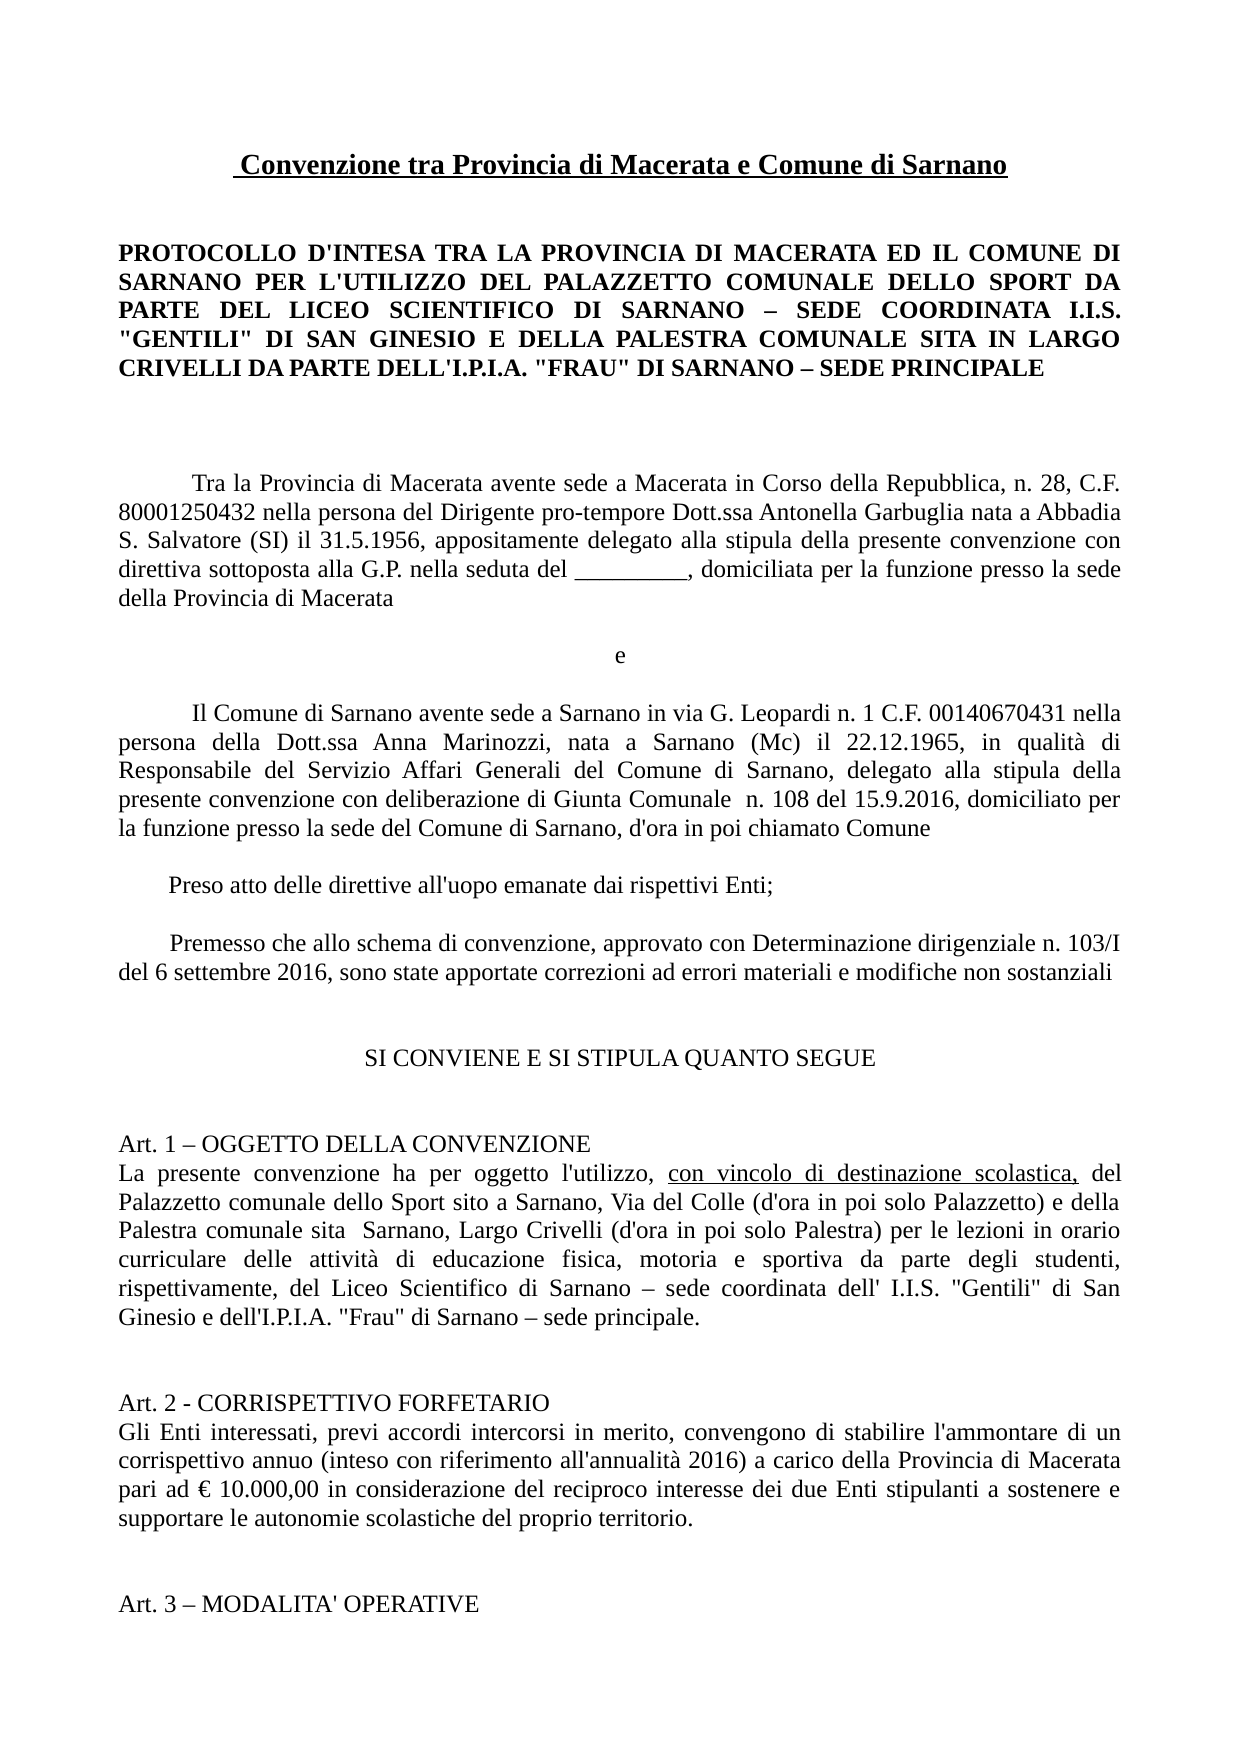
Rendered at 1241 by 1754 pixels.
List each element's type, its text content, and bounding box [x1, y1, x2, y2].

text Il Comune di Sarnano avente sede a Sarnano in via G. Leopardi n. 1 C.F. 00140670431 nella persona della Dott.ssa Anna Marinozzi, nata a Sarnano (Mc) il 22.12.1965, in qualità di Responsabile del Servizio Affari Generali del Comune di Sarnano, delegato alla stipula della presente convenzione con deliberazione di Giunta Comunale n. 108 del 15.9.2016, domiciliato per la funzione presso la sede del Comune di Sarnano, d'ora in poi chiamato Comune [118, 698, 1122, 842]
text La presente convenzione ha per oggetto l'utilizzo, con vincolo di destinazione scolastica, del Palazzetto comunale dello Sport sito a Sarnano, Via del Colle (d'ora in poi solo Palazzetto) e della Palestra comunale sita Sarnano, Largo Crivelli (d'ora in poi solo Palestra) per le lezioni in orario curriculare delle attività di educazione fisica, motoria e sportiva da parte degli studenti, rispettivamente, del Liceo Scientifico di Sarnano – sede coordinata dell' I.I.S. "Gentili" di San Ginesio e dell'I.P.I.A. "Frau" di Sarnano – sede principale. [118, 1158, 1122, 1330]
text e [118, 640, 1122, 669]
text Convenzione tra Provincia di Macerata e Comune di Sarnano [118, 147, 1122, 180]
text Tra la Provincia di Macerata avente sede a Macerata in Corso della Repubblica, n. 28, C.F. 80001250432 nella persona del Dirigente pro-tempore Dott.ssa Antonella Garbuglia nata a Abbadia S. Salvatore (SI) il 31.5.1956, appositamente delegato alla stipula della presente convenzione con direttiva sottoposta alla G.P. nella seduta del _________, domiciliata per la funzione presso la sede della Provincia di Macerata [118, 468, 1122, 612]
text Gli Enti interessati, previ accordi intercorsi in merito, convengono di stabilire l'ammontare di un corrispettivo annuo (inteso con riferimento all'annualità 2016) a carico della Provincia di Macerata pari ad € 10.000,00 in considerazione del reciproco interesse dei due Enti stipulanti a sostenere e supportare le autonomie scolastiche del proprio territorio. [118, 1417, 1122, 1532]
text SI CONVIENE E SI STIPULA QUANTO SEGUE [118, 1043, 1122, 1072]
text Art. 2 - CORRISPETTIVO FORFETARIO [118, 1388, 1122, 1417]
text Preso atto delle direttive all'uopo emanate dai rispettivi Enti; [118, 870, 1122, 899]
text Premesso che allo schema di convenzione, approvato con Determinazione dirigenziale n. 103/I del 6 settembre 2016, sono state apportate correzioni ad errori materiali e modifiche non sostanziali [118, 928, 1122, 985]
text PROTOCOLLO D'INTESA TRA LA PROVINCIA DI MACERATA ED IL COMUNE DI SARNANO PER L'UTILIZZO DEL PALAZZETTO COMUNALE DELLO SPORT DA PARTE DEL LICEO SCIENTIFICO DI SARNANO – SEDE COORDINATA I.I.S. "GENTILI" DI SAN GINESIO E DELLA PALESTRA COMUNALE SITA IN LARGO CRIVELLI DA PARTE DELL'I.P.I.A. "FRAU" DI SARNANO – SEDE PRINCIPALE [118, 238, 1122, 382]
text Art. 1 – OGGETTO DELLA CONVENZIONE [118, 1129, 1122, 1158]
text Art. 3 – MODALITA' OPERATIVE [118, 1589, 1122, 1618]
